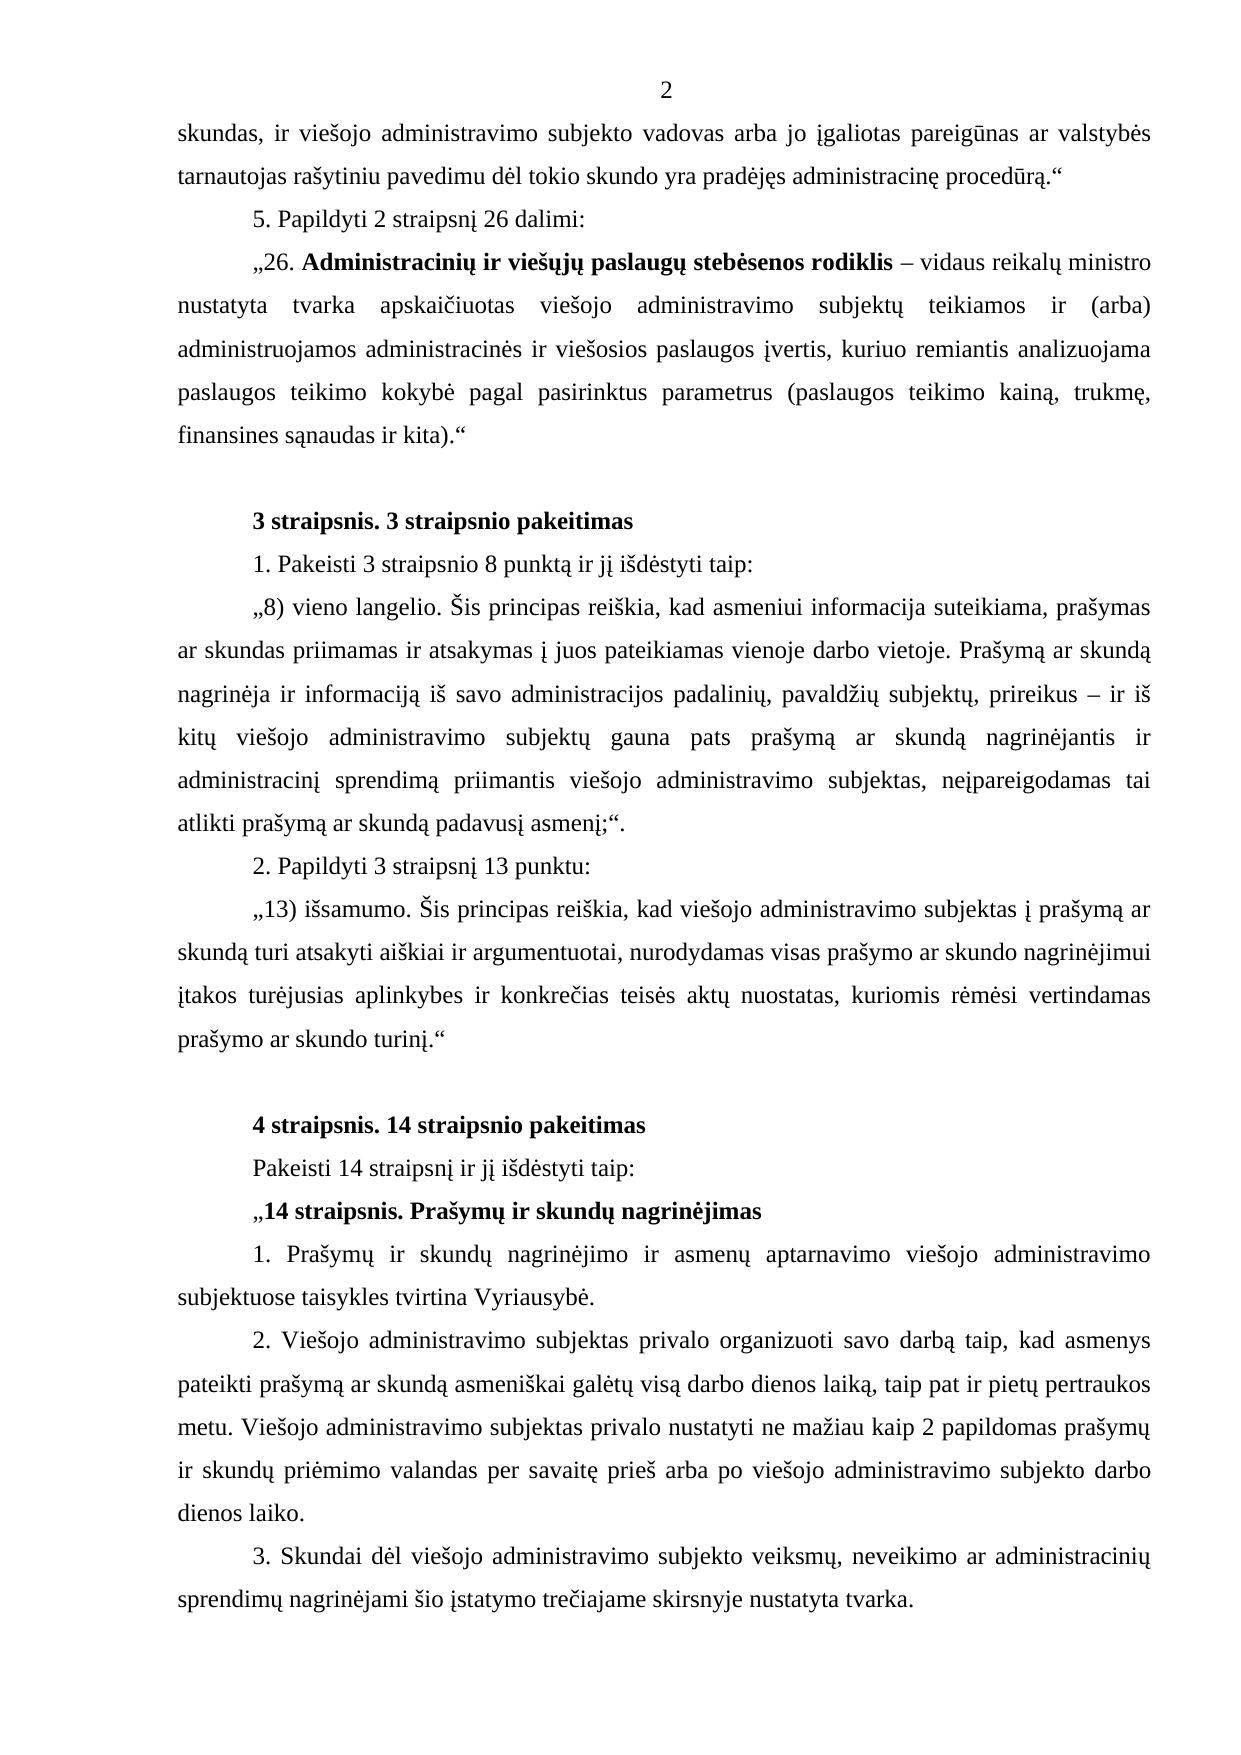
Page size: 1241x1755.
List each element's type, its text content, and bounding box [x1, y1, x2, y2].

text 1. Prašymų ir skundų nagrinėjimo ir asmenų aptarnavimo viešojo administravimo subjektuose taisykles tvirtina Vyriausybė. [177, 1239, 1152, 1311]
text 5. Papildyti 2 straipsnį 26 dalimi: [177, 204, 1152, 233]
text „14 straipsnis. Prašymų ir skundų nagrinėjimas [177, 1196, 1152, 1225]
text „13) išsamumo. Šis principas reiškia, kad viešojo administravimo subjektas į prašymą ar skundą turi atsakyti aiškiai ir argumentuotai, nurodydamas visas prašymo ar skundo nagrinėjimui įtakos turėjusias aplinkybes ir konkrečias teisės aktų nuostatas, kuriomis rėmėsi vertindamas prašymo ar skundo turinį.“ [177, 894, 1152, 1052]
text 2. Viešojo administravimo subjektas privalo organizuoti savo darbą taip, kad asmenys pateikti prašymą ar skundą asmeniškai galėtų visą darbo dienos laiką, taip pat ir pietų pertraukos metu. Viešojo administravimo subjektas privalo nustatyti ne mažiau kaip 2 papildomas prašymų ir skundų priėmimo valandas per savaitę prieš arba po viešojo administravimo subjekto darbo dienos laiko. [177, 1326, 1152, 1527]
text skundas, ir viešojo administravimo subjekto vadovas arba jo įgaliotas pareigūnas ar valstybės tarnautojas rašytiniu pavedimu dėl tokio skundo yra pradėjęs administracinę procedūrą.“ [177, 118, 1152, 190]
text 2. Papildyti 3 straipsnį 13 punktu: [177, 851, 1152, 880]
text „26. Administracinių ir viešųjų paslaugų stebėsenos rodiklis – vidaus reikalų ministro nustatyta tvarka apskaičiuotas viešojo administravimo subjektų teikiamos ir (arba) administruojamos administracinės ir viešosios paslaugos įvertis, kuriuo remiantis analizuojama paslaugos teikimo kokybė pagal pasirinktus parametrus (paslaugos teikimo kainą, trukmę, finansines sąnaudas ir kita).“ [177, 247, 1152, 449]
text 3. Skundai dėl viešojo administravimo subjekto veiksmų, neveikimo ar administracinių sprendimų nagrinėjami šio įstatymo trečiajame skirsnyje nustatyta tvarka. [177, 1541, 1152, 1613]
text 3 straipsnis. 3 straipsnio pakeitimas [177, 506, 1152, 535]
text Pakeisti 14 straipsnį ir jį išdėstyti taip: [177, 1153, 1152, 1182]
text „8) vieno langelio. Šis principas reiškia, kad asmeniui informacija suteikiama, prašymas ar skundas priimamas ir atsakymas į juos pateikiamas vienoje darbo vietoje. Prašymą ar skundą nagrinėja ir informaciją iš savo administracijos padalinių, pavaldžių subjektų, prireikus – ir iš kitų viešojo administravimo subjektų gauna pats prašymą ar skundą nagrinėjantis ir administracinį sprendimą priimantis viešojo administravimo subjektas, neįpareigodamas tai atlikti prašymą ar skundą padavusį asmenį;“. [177, 592, 1152, 837]
text 1. Pakeisti 3 straipsnio 8 punktą ir jį išdėstyti taip: [177, 549, 1152, 578]
text 4 straipsnis. 14 straipsnio pakeitimas [177, 1110, 1152, 1139]
